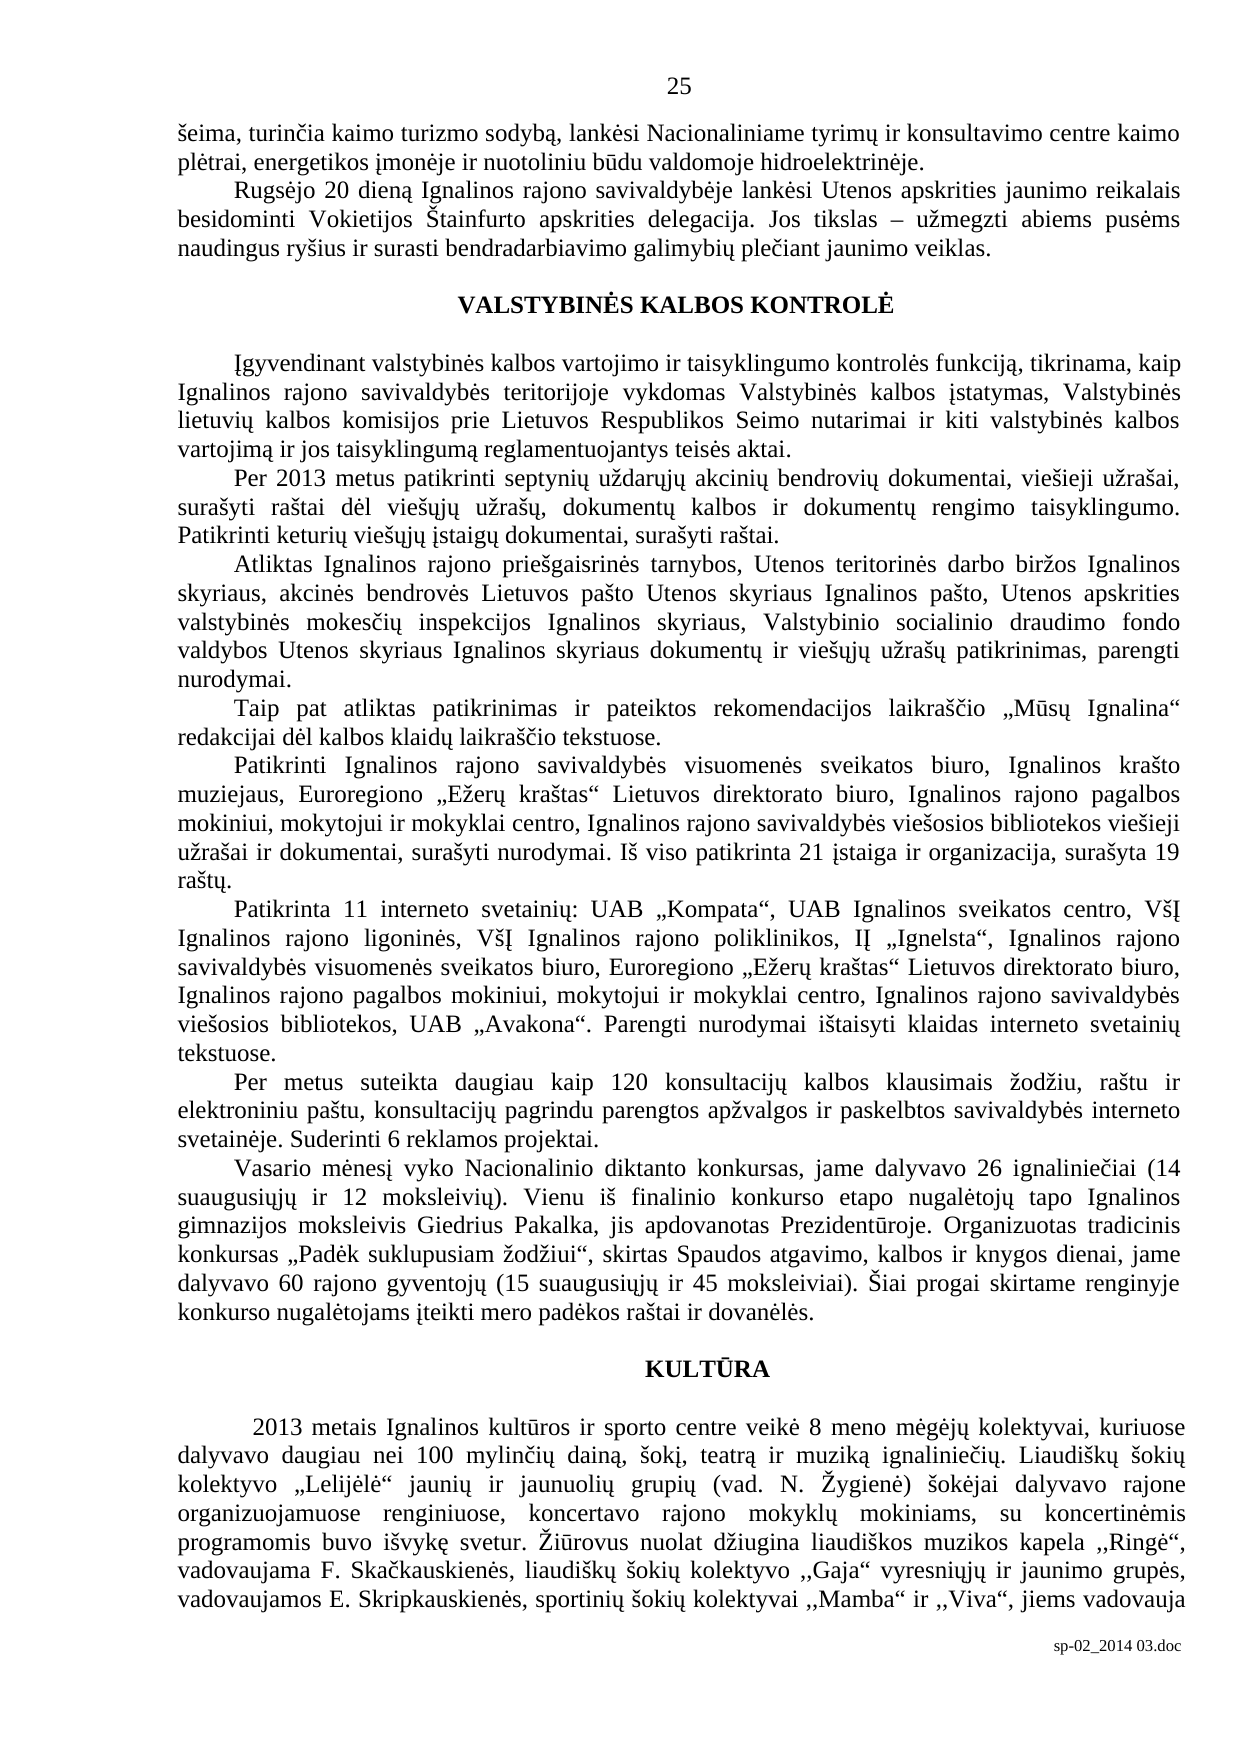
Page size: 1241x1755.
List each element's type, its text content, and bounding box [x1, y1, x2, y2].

text Patikrinti Ignalinos rajono savivaldybės visuomenės sveikatos biuro, Ignalinos krašto muziejaus, Euroregiono „Ežerų kraštas“ Lietuvos direktorato biuro, Ignalinos rajono pagalbos mokiniui, mokytojui ir mokyklai centro, Ignalinos rajono savivaldybės viešosios bibliotekos viešieji užrašai ir dokumentai, surašyti nurodymai. Iš viso patikrinta 21 įstaiga ir organizacija, surašyta 19 raštų. [177, 751, 1181, 894]
text 2013 metais Ignalinos kultūros ir sporto centre veikė 8 meno mėgėjų kolektyvai, kuriuose dalyvavo daugiau nei 100 mylinčių dainą, šokį, teatrą ir muziką ignaliniečių. Liaudiškų šokių kolektyvo „Lelijėlė“ jaunių ir jaunuolių grupių (vad. N. Žygienė) šokėjai dalyvavo rajone organizuojamuose renginiuose, koncertavo rajono mokyklų mokiniams, su koncertinėmis programomis buvo išvykę svetur. Žiūrovus nuolat džiugina liaudiškos muzikos kapela ,,Ringė“, vadovaujama F. Skačkauskienės, liaudiškų šokių kolektyvo ,,Gaja“ vyresniųjų ir jaunimo grupės, vadovaujamos E. Skripkauskienės, sportinių šokių kolektyvai ,,Mamba“ ir ,,Viva“, jiems vadovauja [177, 1412, 1187, 1613]
text KULTŪRA [177, 1354, 1181, 1383]
text Atliktas Ignalinos rajono priešgaisrinės tarnybos, Utenos teritorinės darbo biržos Ignalinos skyriaus, akcinės bendrovės Lietuvos pašto Utenos skyriaus Ignalinos pašto, Utenos apskrities valstybinės mokesčių inspekcijos Ignalinos skyriaus, Valstybinio socialinio draudimo fondo valdybos Utenos skyriaus Ignalinos skyriaus dokumentų ir viešųjų užrašų patikrinimas, parengti nurodymai. [177, 549, 1181, 693]
text šeima, turinčia kaimo turizmo sodybą, lankėsi Nacionaliniame tyrimų ir konsultavimo centre kaimo plėtrai, energetikos įmonėje ir nuotoliniu būdu valdomoje hidroelektrinėje. [177, 118, 1181, 176]
text VALSTYBINĖS KALBOS KONTROLĖ [177, 291, 1181, 319]
text Per metus suteikta daugiau kaip 120 konsultacijų kalbos klausimais žodžiu, raštu ir elektroniniu paštu, konsultacijų pagrindu parengtos apžvalgos ir paskelbtos savivaldybės interneto svetainėje. Suderinti 6 reklamos projektai. [177, 1067, 1181, 1153]
text Vasario mėnesį vyko Nacionalinio diktanto konkursas, jame dalyvavo 26 ignaliniečiai (14 suaugusiųjų ir 12 moksleivių). Vienu iš finalinio konkurso etapo nugalėtojų tapo Ignalinos gimnazijos moksleivis Giedrius Pakalka, jis apdovanotas Prezidentūroje. Organizuotas tradicinis konkursas „Padėk suklupusiam žodžiui“, skirtas Spaudos atgavimo, kalbos ir knygos dienai, jame dalyvavo 60 rajono gyventojų (15 suaugusiųjų ir 45 moksleiviai). Šiai progai skirtame renginyje konkurso nugalėtojams įteikti mero padėkos raštai ir dovanėlės. [177, 1153, 1181, 1326]
text Rugsėjo 20 dieną Ignalinos rajono savivaldybėje lankėsi Utenos apskrities jaunimo reikalais besidominti Vokietijos Štainfurto apskrities delegacija. Jos tikslas – užmegzti abiems pusėms naudingus ryšius ir surasti bendradarbiavimo galimybių plečiant jaunimo veiklas. [177, 176, 1181, 262]
text Taip pat atliktas patikrinimas ir pateiktos rekomendacijos laikraščio „Mūsų Ignalina“ redakcijai dėl kalbos klaidų laikraščio tekstuose. [177, 693, 1181, 751]
text Įgyvendinant valstybinės kalbos vartojimo ir taisyklingumo kontrolės funkciją, tikrinama, kaip Ignalinos rajono savivaldybės teritorijoje vykdomas Valstybinės kalbos įstatymas, Valstybinės lietuvių kalbos komisijos prie Lietuvos Respublikos Seimo nutarimai ir kiti valstybinės kalbos vartojimą ir jos taisyklingumą reglamentuojantys teisės aktai. [177, 348, 1181, 463]
text Per 2013 metus patikrinti septynių uždarųjų akcinių bendrovių dokumentai, viešieji užrašai, surašyti raštai dėl viešųjų užrašų, dokumentų kalbos ir dokumentų rengimo taisyklingumo. Patikrinti keturių viešųjų įstaigų dokumentai, surašyti raštai. [177, 463, 1181, 549]
text Patikrinta 11 interneto svetainių: UAB „Kompata“, UAB Ignalinos sveikatos centro, VšĮ Ignalinos rajono ligoninės, VšĮ Ignalinos rajono poliklinikos, IĮ „Ignelsta“, Ignalinos rajono savivaldybės visuomenės sveikatos biuro, Euroregiono „Ežerų kraštas“ Lietuvos direktorato biuro, Ignalinos rajono pagalbos mokiniui, mokytojui ir mokyklai centro, Ignalinos rajono savivaldybės viešosios bibliotekos, UAB „Avakona“. Parengti nurodymai ištaisyti klaidas interneto svetainių tekstuose. [177, 894, 1181, 1067]
